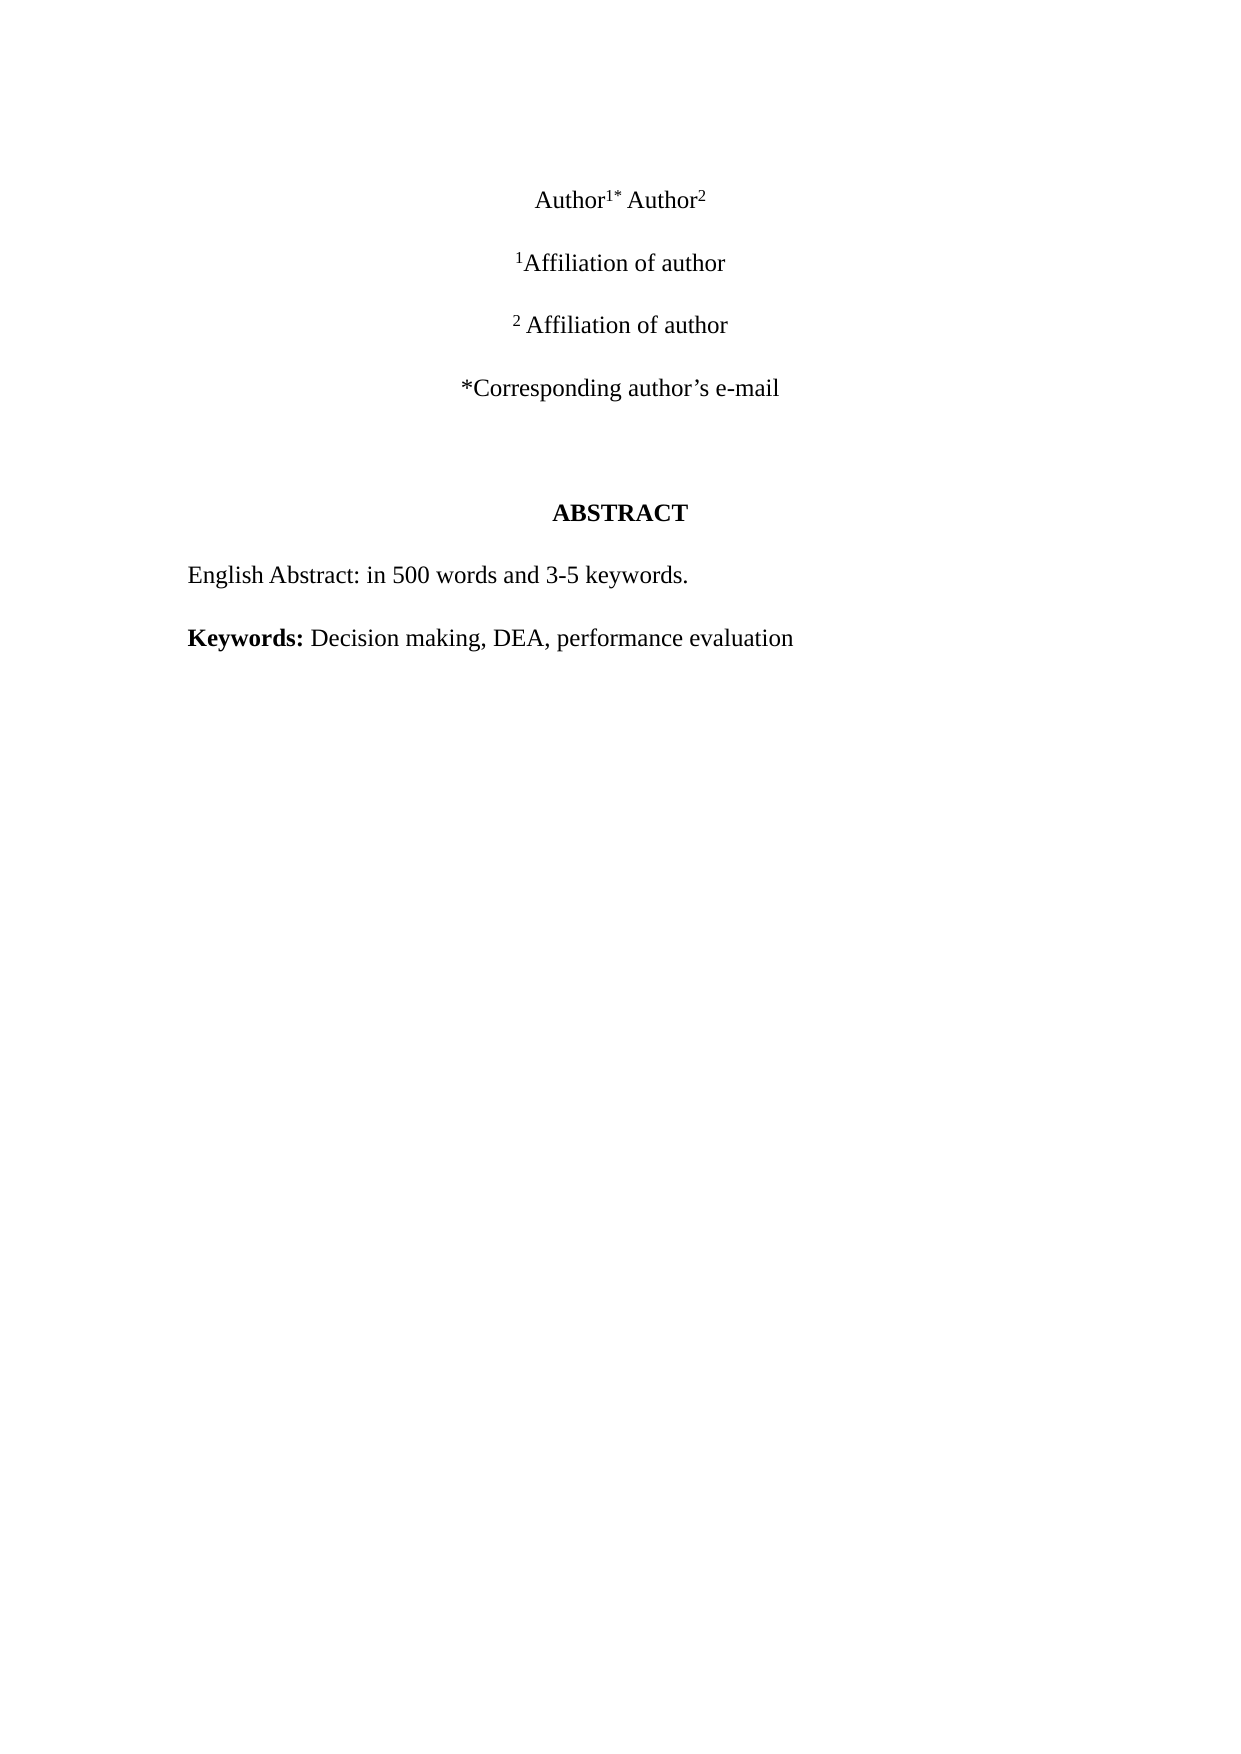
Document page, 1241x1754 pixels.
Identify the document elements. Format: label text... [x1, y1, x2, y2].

text 1Affiliation of author [187, 221, 1053, 283]
text English Abstract: in 500 words and 3-5 keywords. [187, 533, 1053, 596]
text Keywords: Decision making, DEA, performance evaluation [187, 596, 1053, 658]
text *Corresponding author’s e-mail [187, 346, 1053, 408]
text Author1* Author2 [187, 158, 1053, 221]
text 2 Affiliation of author [187, 283, 1053, 346]
text ABSTRACT [187, 471, 1053, 533]
